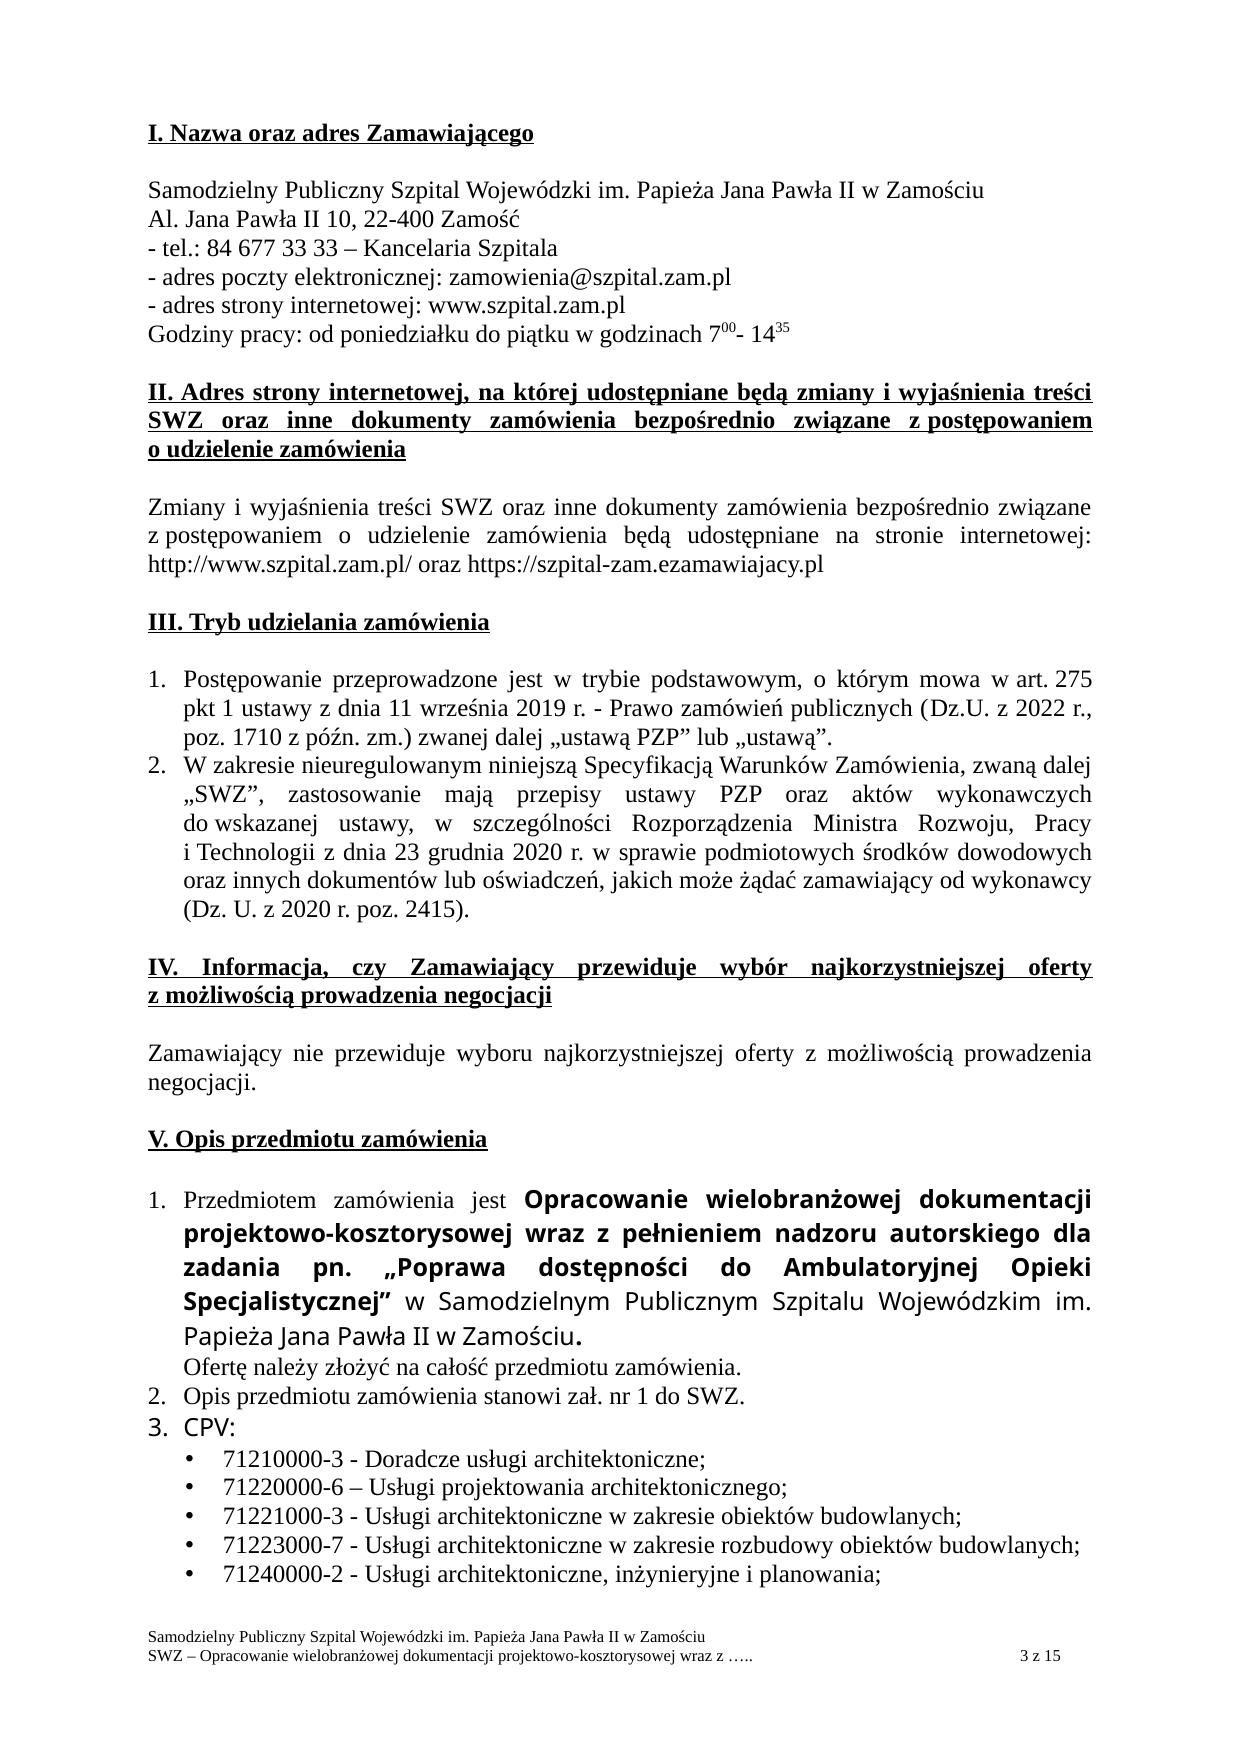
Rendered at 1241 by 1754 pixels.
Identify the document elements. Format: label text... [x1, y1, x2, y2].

list Przedmiotem zamówienia jest Opracowanie wielobranżowej dokumentacji projektowo-kosztorysowej wraz z pełnieniem nadzoru autorskiego dla zadania pn. „Poprawa dostępności do Ambulatoryjnej Opieki Specjalistycznej” w Samodzielnym Publicznym Szpitalu Wojewódzkim im. Papieża Jana Pawła II w Zamościu. [148, 1182, 1092, 1352]
text III. Tryb udzielania zamówienia [148, 607, 1092, 636]
list 71221000-3 - Usługi architektoniczne w zakresie obiektów budowlanych; [185, 1501, 1092, 1530]
list Ofertę należy złożyć na całość przedmiotu zamówienia. [148, 1352, 1092, 1381]
list W zakresie nieuregulowanym niniejszą Specyfikacją Warunków Zamówienia, zwaną dalej „SWZ”, zastosowanie mają przepisy ustawy PZP oraz aktów wykonawczych do wskazanej ustawy, w szczególności Rozporządzenia Ministra Rozwoju, Pracy i Technologii z dnia 23 grudnia 2020 r. w sprawie podmiotowych środków dowodowych oraz innych dokumentów lub oświadczeń, jakich może żądać zamawiający od wykonawcy (Dz. U. z 2020 r. poz. 2415). [148, 751, 1092, 923]
text Zmiany i wyjaśnienia treści SWZ oraz inne dokumenty zamówienia bezpośrednio związane z postępowaniem o udzielenie zamówienia będą udostępniane na stronie internetowej: http://www.szpital.zam.pl/ oraz https://szpital-zam.ezamawiajacy.pl [148, 492, 1092, 578]
text - tel.: 84 677 33 33 – Kancelaria Szpitala [148, 233, 1092, 262]
list 71220000-6 – Usługi projektowania architektonicznego; [185, 1472, 1092, 1501]
text SWZ oraz inne dokumenty zamówienia bezpośrednio związane z postępowaniem [148, 403, 1092, 431]
text II. Adres strony internetowej, na której udostępniane będą zmiany i wyjaśnienia treści [148, 377, 1092, 402]
text IV. Informacja, czy Zamawiający przewiduje wybór najkorzystniejszej oferty [148, 952, 1092, 977]
text I. Nazwa oraz adres Zamawiającego [148, 118, 1092, 147]
text Samodzielny Publiczny Szpital Wojewódzki im. Papieża Jana Pawła II w Zamościu [148, 176, 1092, 204]
text Al. Jana Pawła II 10, 22-400 Zamość [148, 204, 1092, 233]
list 71210000-3 - Doradcze usługi architektoniczne; [185, 1444, 1092, 1472]
text Godziny pracy: od poniedziałku do piątku w godzinach 700- 1435 [148, 319, 1092, 348]
text z możliwością prowadzenia negocjacji [148, 978, 1092, 1009]
text - adres poczty elektronicznej: zamowienia@szpital.zam.pl [148, 262, 1092, 291]
text o udzielenie zamówienia [148, 432, 1092, 463]
list CPV: [148, 1410, 1092, 1444]
text V. Opis przedmiotu zamówienia [148, 1124, 1092, 1153]
text Zamawiający nie przewiduje wyboru najkorzystniejszej oferty z możliwością prowadzenia negocjacji. [148, 1038, 1092, 1096]
list 71223000-7 - Usługi architektoniczne w zakresie rozbudowy obiektów budowlanych; [185, 1530, 1092, 1559]
list Opis przedmiotu zamówienia stanowi zał. nr 1 do SWZ. [148, 1381, 1092, 1410]
text - adres strony internetowej: www.szpital.zam.pl [148, 291, 1092, 319]
list 71240000-2 - Usługi architektoniczne, inżynieryjne i planowania; [185, 1559, 1092, 1587]
list Postępowanie przeprowadzone jest w trybie podstawowym, o którym mowa w art. 275 pkt 1 ustawy z dnia 11 września 2019 r. - Prawo zamówień publicznych (Dz.U. z 2022 r., poz. 1710 z późn. zm.) zwanej dalej „ustawą PZP” lub „ustawą”. [148, 664, 1092, 751]
